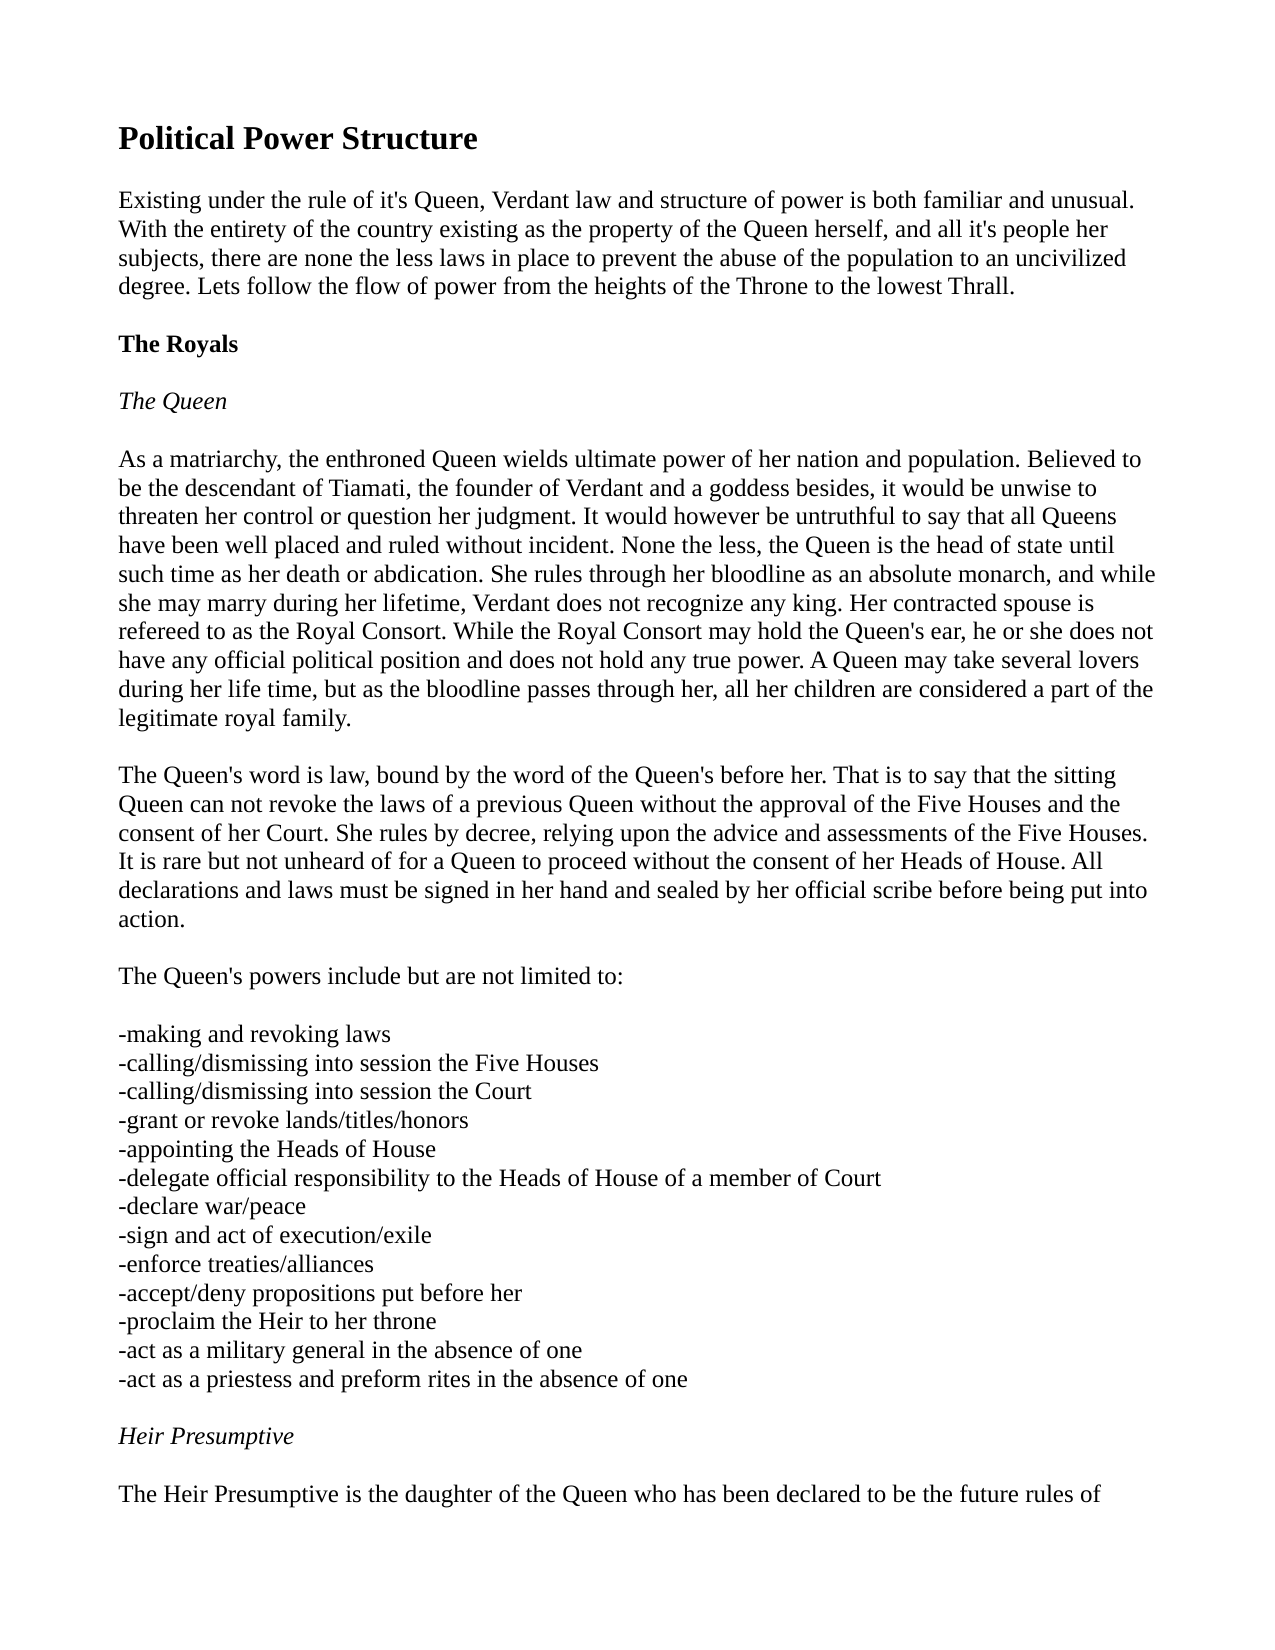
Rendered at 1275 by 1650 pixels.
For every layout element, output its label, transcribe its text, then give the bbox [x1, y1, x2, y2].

text The Royals [118, 329, 1157, 358]
text The Heir Presumptive is the daughter of the Queen who has been declared to be the future rules of [118, 1479, 1157, 1508]
text The Queen [118, 386, 1157, 415]
text -delegate official responsibility to the Heads of House of a member of Court -declare war/peace -sign and act of execution/exile -enforce treaties/alliances -accept/deny propositions put before her -proclaim the Heir to her throne -act as a military general in the absence of one -act as a priestess and preform rites in the absence of one [118, 1163, 1157, 1393]
text Heir Presumptive [118, 1421, 1157, 1450]
text Existing under the rule of it's Queen, Verdant law and structure of power is both familiar and unusual. With the entirety of the country existing as the property of the Queen herself, and all it's people her subjects, there are none the less laws in place to prevent the abuse of the population to an uncivilized degree. Lets follow the flow of power from the heights of the Throne to the lowest Thrall. [118, 185, 1157, 300]
text The Queen's powers include but are not limited to: -making and revoking laws -calling/dismissing into session the Five Houses -calling/dismissing into session the Court -grant or revoke lands/titles/honors -appointing the Heads of House [118, 961, 1157, 1163]
text Political Power Structure [118, 118, 1157, 156]
text The Queen's word is law, bound by the word of the Queen's before her. That is to say that the sitting Queen can not revoke the laws of a previous Queen without the approval of the Five Houses and the consent of her Court. She rules by decree, relying upon the advice and assessments of the Five Houses. It is rare but not unheard of for a Queen to proceed without the consent of her Heads of House. All declarations and laws must be signed in her hand and sealed by her official scribe before being put into action. [118, 760, 1157, 933]
text As a matriarchy, the enthroned Queen wields ultimate power of her nation and population. Believed to be the descendant of Tiamati, the founder of Verdant and a goddess besides, it would be unwise to threaten her control or question her judgment. It would however be untruthful to say that all Queens have been well placed and ruled without incident. None the less, the Queen is the head of state until such time as her death or abdication. She rules through her bloodline as an absolute monarch, and while she may marry during her lifetime, Verdant does not recognize any king. Her contracted spouse is refereed to as the Royal Consort. While the Royal Consort may hold the Queen's ear, he or she does not have any official political position and does not hold any true power. A Queen may take several lovers during her life time, but as the bloodline passes through her, all her children are considered a part of the legitimate royal family. [118, 444, 1157, 731]
